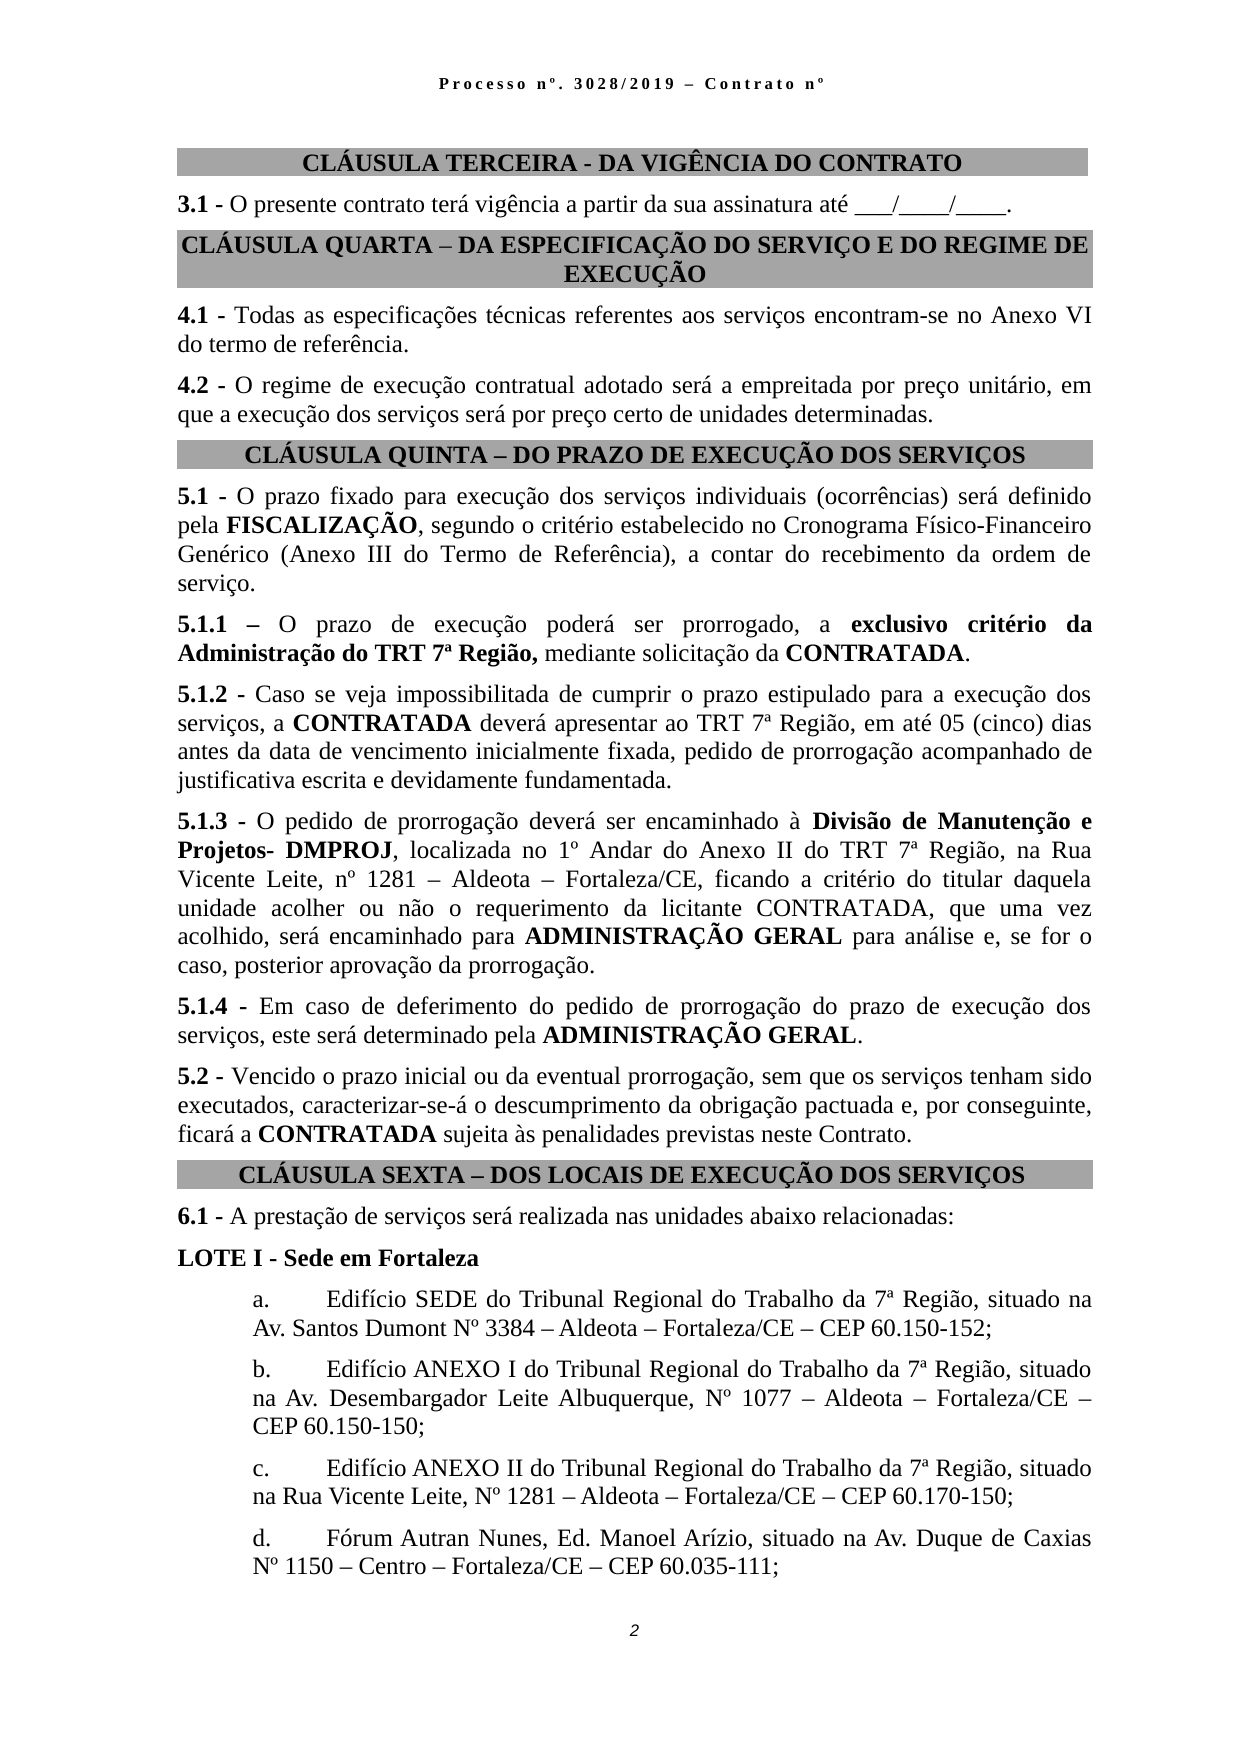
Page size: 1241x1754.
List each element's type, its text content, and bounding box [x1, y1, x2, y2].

list Edifício ANEXO II do Tribunal Regional do Trabalho da 7ª Região, situado na Rua Vicente Leite, Nº 1281 – Aldeota – Fortaleza/CE – CEP 60.170-150; [252, 1453, 1093, 1510]
list Edifício ANEXO I do Tribunal Regional do Trabalho da 7ª Região, situado na Av. Desembargador Leite Albuquerque, Nº 1077 – Aldeota – Fortaleza/CE – CEP 60.150-150; [252, 1354, 1093, 1440]
list Edifício SEDE do Tribunal Regional do Trabalho da 7ª Região, situado na Av. Santos Dumont Nº 3384 – Aldeota – Fortaleza/CE – CEP 60.150-152; [252, 1284, 1093, 1341]
text 6.1 - A prestação de serviços será realizada nas unidades abaixo relacionadas: [177, 1201, 1093, 1230]
text 5.1.4 - Em caso de deferimento do pedido de prorrogação do prazo de execução dos serviços, este será determinado pela ADMINISTRAÇÃO GERAL. [177, 991, 1093, 1049]
text 4.2 - O regime de execução contratual adotado será a empreitada por preço unitário, em que a execução dos serviços será por preço certo de unidades determinadas. [177, 370, 1093, 428]
text 4.1 - Todas as especificações técnicas referentes aos serviços encontram-se no Anexo VI do termo de referência. [177, 300, 1093, 358]
text 5.1 - O prazo fixado para execução dos serviços individuais (ocorrências) será definido pela FISCALIZAÇÃO, segundo o critério estabelecido no Cronograma Físico-Financeiro Genérico (Anexo III do Termo de Referência), a contar do recebimento da ordem de serviço. [177, 481, 1093, 596]
text 5.2 - Vencido o prazo inicial ou da eventual prorrogação, sem que os serviços tenham sido executados, caracterizar-se-á o descumprimento da obrigação pactuada e, por conseguinte, ficará a CONTRATADA sujeita às penalidades previstas neste Contrato. [177, 1061, 1093, 1148]
list Fórum Autran Nunes, Ed. Manoel Arízio, situado na Av. Duque de Caxias Nº 1150 – Centro – Fortaleza/CE – CEP 60.035-111; [252, 1523, 1093, 1580]
text CLÁUSULA SEXTA – DOS LOCAIS DE EXECUÇÃO DOS SERVIÇOS [177, 1160, 1093, 1189]
text 3.1 - O presente contrato terá vigência a partir da sua assinatura até ___/____/____. [177, 189, 1093, 218]
subtitle CLÁUSULA TERCEIRA - DA VIGÊNCIA DO CONTRATO [177, 148, 1088, 176]
text LOTE I - Sede em Fortaleza [177, 1243, 1093, 1271]
text 5.1.2 - Caso se veja impossibilitada de cumprir o prazo estipulado para a execução dos serviços, a CONTRATADA deverá apresentar ao TRT 7ª Região, em até 05 (cinco) dias antes da data de vencimento inicialmente fixada, pedido de prorrogação acompanhado de justificativa escrita e devidamente fundamentada. [177, 679, 1093, 794]
text 5.1.3 - O pedido de prorrogação deverá ser encaminhado à Divisão de Manutenção e Projetos- DMPROJ, localizada no 1º Andar do Anexo II do TRT 7ª Região, na Rua Vicente Leite, nº 1281 – Aldeota – Fortaleza/CE, ficando a critério do titular daquela unidade acolher ou não o requerimento da licitante CONTRATADA, que uma vez acolhido, será encaminhado para ADMINISTRAÇÃO GERAL para análise e, se for o caso, posterior aprovação da prorrogação. [177, 806, 1093, 979]
text 5.1.1 – O prazo de execução poderá ser prorrogado, a exclusivo critério da Administração do TRT 7ª Região, mediante solicitação da CONTRATADA. [177, 609, 1093, 666]
text CLÁUSULA QUINTA – DO PRAZO DE EXECUÇÃO DOS SERVIÇOS [177, 440, 1093, 469]
text CLÁUSULA QUARTA – DA ESPECIFICAÇÃO DO SERVIÇO E DO REGIME DE EXECUÇÃO [177, 230, 1093, 288]
